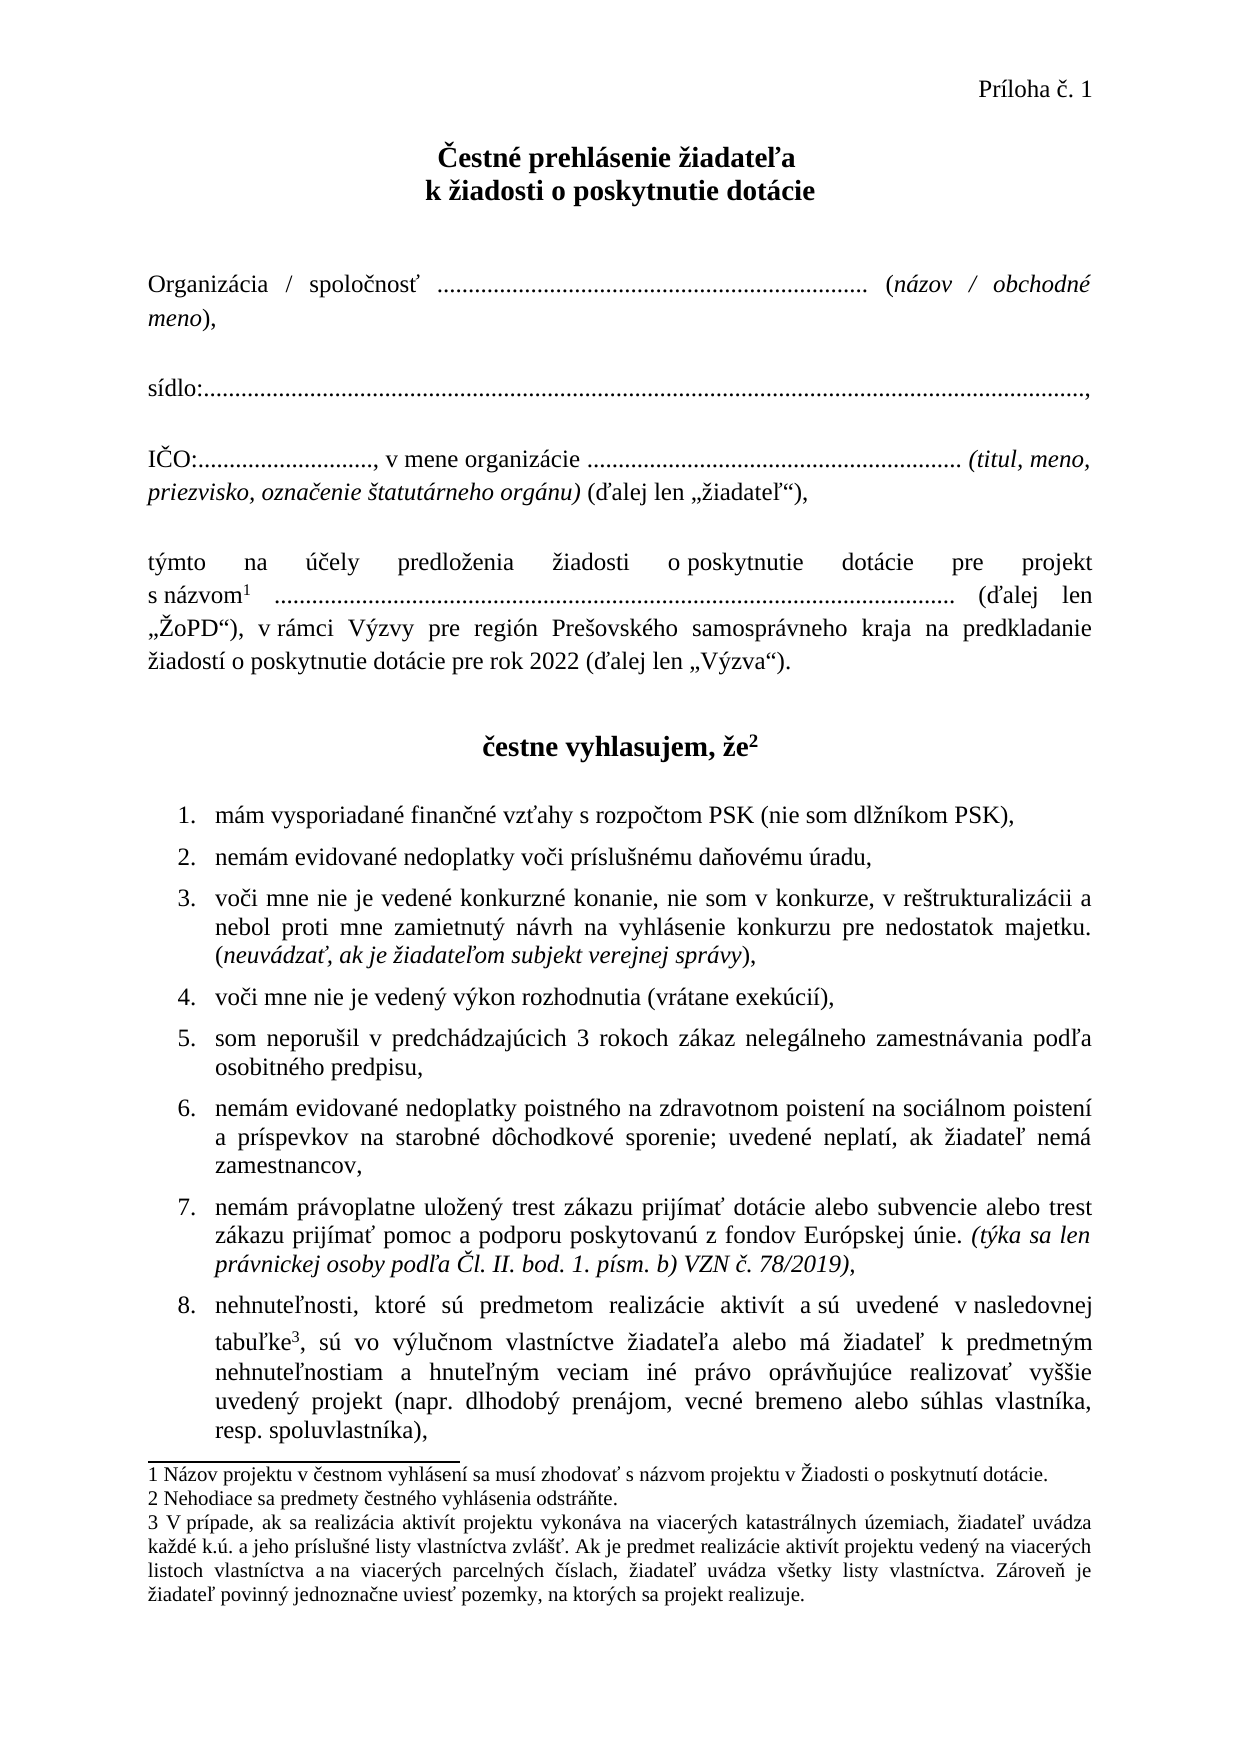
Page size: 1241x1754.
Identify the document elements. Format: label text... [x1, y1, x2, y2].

list nemám evidované nedoplatky poistného na zdravotnom poistení na sociálnom poistení a príspevkov na starobné dôchodkové sporenie; uvedené neplatí, ak žiadateľ nemá zamestnancov, [177, 1093, 1093, 1179]
subtitle Čestné prehlásenie žiadateľa k žiadosti o poskytnutie dotácie [148, 140, 1093, 207]
text týmto na účely predloženia žiadosti o poskytnutie dotácie pre projekt s názvom ............................................................................................................. (ďalej len „ŽoPD“), v rámci Výzvy pre región Prešovského samosprávneho kraja na predkladanie žiadostí o poskytnutie dotácie pre rok 2022 (ďalej len „Výzva“). [148, 547, 1093, 675]
list nehnuteľnosti, ktoré sú predmetom realizácie aktivít a sú uvedené v nasledovnej tabuľke, sú vo výlučnom vlastníctve žiadateľa alebo má žiadateľ k predmetným nehnuteľnostiam a hnuteľným veciam iné právo oprávňujúce realizovať vyššie uvedený projekt (napr. dlhodobý prenájom, vecné bremeno alebo súhlas vlastníka, resp. spoluvlastníka), [177, 1290, 1093, 1444]
text Nehodiace sa predmety čestného vyhlásenia odstráňte. [148, 1486, 1093, 1510]
text Názov projektu v čestnom vyhlásení sa musí zhodovať s názvom projektu v Žiadosti o poskytnutí dotácie. [148, 1462, 1093, 1486]
list voči mne nie je vedené konkurzné konanie, nie som v konkurze, v reštrukturalizácii a nebol proti mne zamietnutý návrh na vyhlásenie konkurzu pre nedostatok majetku. (neuvádzať, ak je žiadateľom subjekt verejnej správy), [177, 883, 1093, 969]
list nemám evidované nedoplatky voči príslušnému daňovému úradu, [177, 842, 1093, 870]
list som neporušil v predchádzajúcich 3 rokoch zákaz nelegálneho zamestnávania podľa osobitného predpisu, [177, 1023, 1093, 1080]
list nemám právoplatne uložený trest zákazu prijímať dotácie alebo subvencie alebo trest zákazu prijímať pomoc a podporu poskytovanú z fondov Európskej únie. (týka sa len právnickej osoby podľa Čl. II. bod. 1. písm. b) VZN č. 78/2019), [177, 1192, 1093, 1278]
text Organizácia / spoločnosť ..................................................................... (názov / obchodné meno), [148, 269, 1093, 331]
list mám vysporiadané finančné vzťahy s rozpočtom PSK (nie som dlžníkom PSK), [177, 800, 1093, 829]
text IČO:............................, v mene organizácie ............................................................ (titul, meno, priezvisko, označenie štatutárneho orgánu) (ďalej len „žiadateľ“), [148, 444, 1093, 505]
text čestne vyhlasujem, že [148, 729, 1093, 763]
list voči mne nie je vedený výkon rozhodnutia (vrátane exekúcií), [177, 982, 1093, 1010]
text sídlo:............................................................................................................................................., [148, 373, 1093, 402]
list V prípade, ak sa realizácia aktivít projektu vykonáva na viacerých katastrálnych územiach, žiadateľ uvádza každé k.ú. a jeho príslušné listy vlastníctva zvlášť. Ak je predmet realizácie aktivít projektu vedený na viacerých listoch vlastníctva a na viacerých parcelných číslach, žiadateľ uvádza všetky listy vlastníctva. Zároveň je žiadateľ povinný jednoznačne uviesť pozemky, na ktorých sa projekt realizuje. [148, 1510, 1093, 1606]
subtitle Príloha č. 1 [516, 74, 1093, 102]
